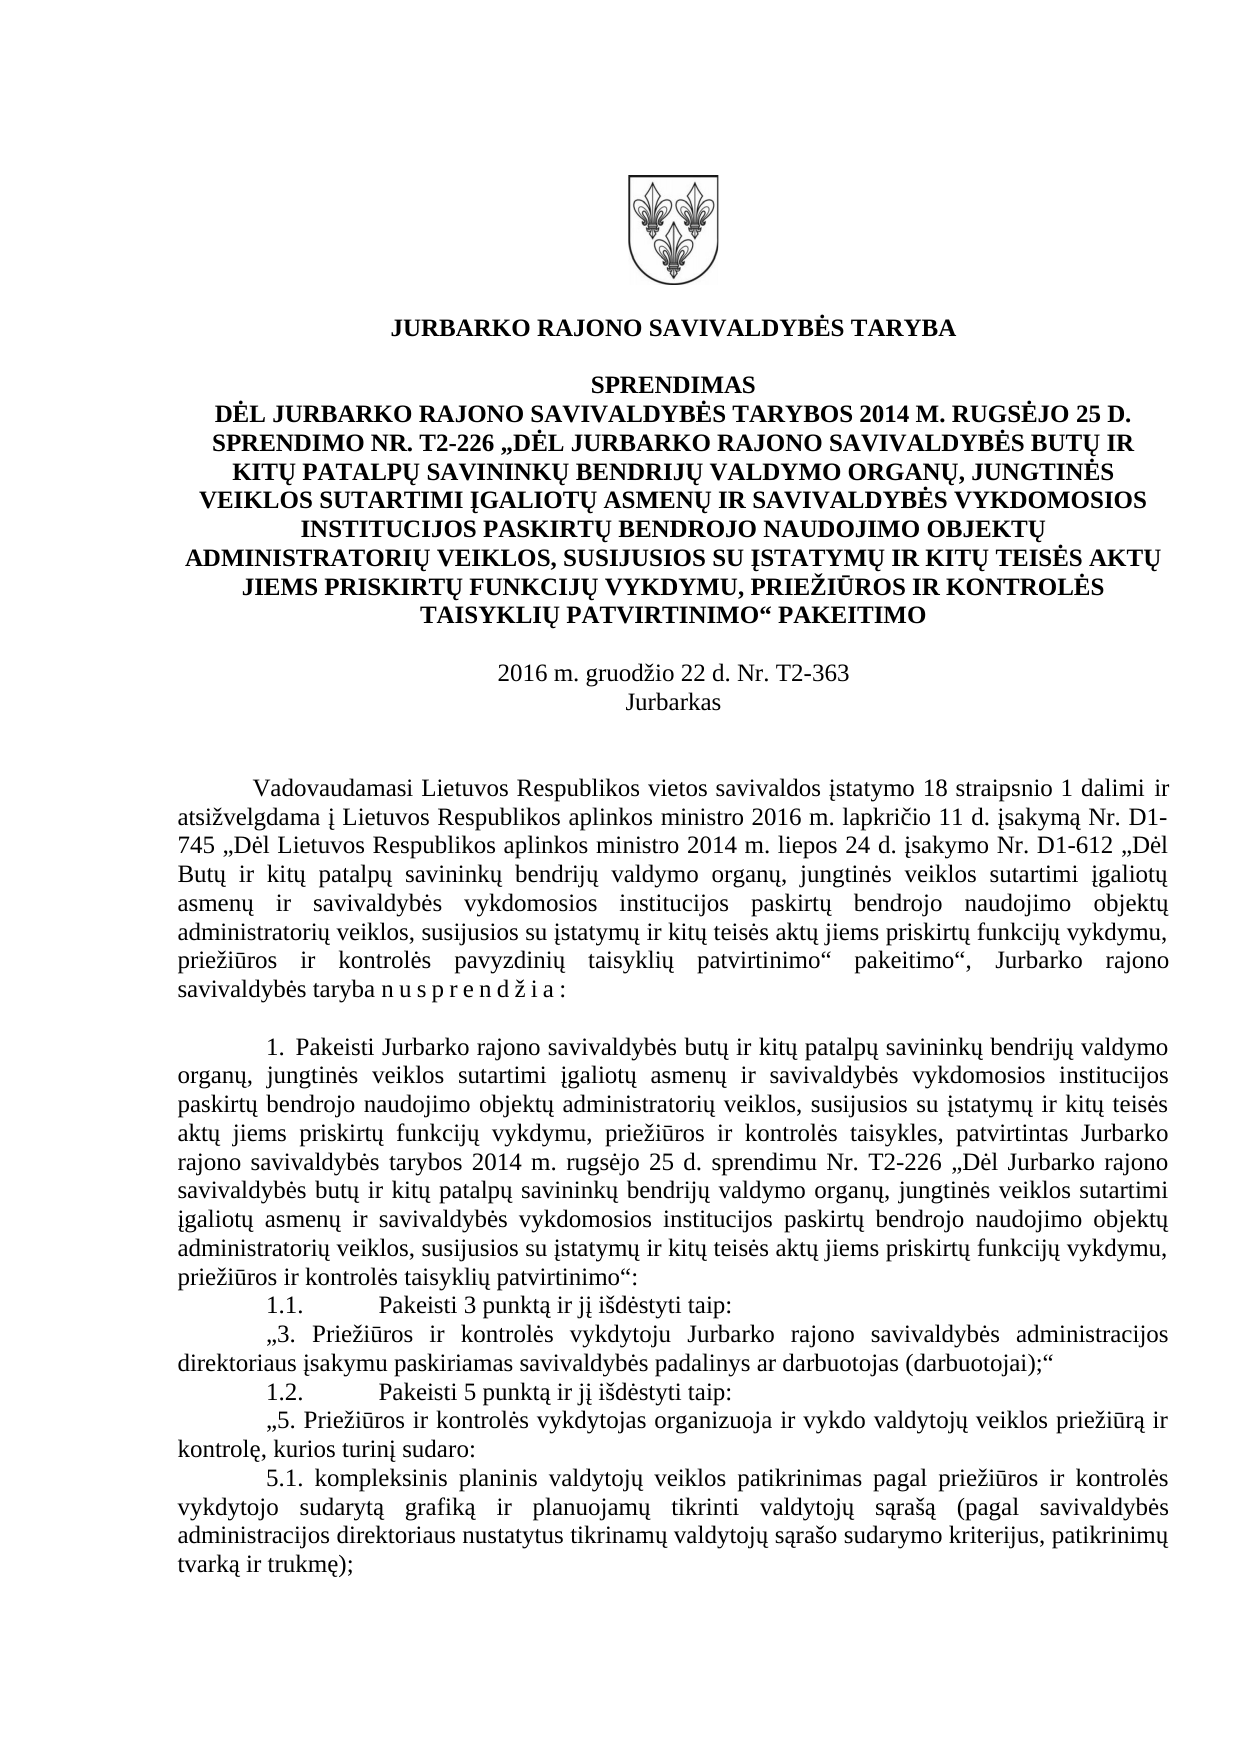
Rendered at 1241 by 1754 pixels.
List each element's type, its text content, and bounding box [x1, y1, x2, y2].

text JURBARKO RAJONO SAVIVALDYBĖS TARYBA [177, 313, 1169, 342]
text „5. Priežiūros ir kontrolės vykdytojas organizuoja ir vykdo valdytojų veiklos priežiūrą ir kontrolę, kurios turinį sudaro: [177, 1406, 1169, 1463]
text SPRENDIMAS [177, 371, 1169, 399]
text 1. Pakeisti Jurbarko rajono savivaldybės butų ir kitų patalpų savininkų bendrijų valdymo organų, jungtinės veiklos sutartimi įgaliotų asmenų ir savivaldybės vykdomosios institucijos paskirtų bendrojo naudojimo objektų administratorių veiklos, susijusios su įstatymų ir kitų teisės aktų jiems priskirtų funkcijų vykdymu, priežiūros ir kontrolės taisykles, patvirtintas Jurbarko rajono savivaldybės tarybos 2014 m. rugsėjo 25 d. sprendimu Nr. T2-226 „Dėl Jurbarko rajono savivaldybės butų ir kitų patalpų savininkų bendrijų valdymo organų, jungtinės veiklos sutartimi įgaliotų asmenų ir savivaldybės vykdomosios institucijos paskirtų bendrojo naudojimo objektų administratorių veiklos, susijusios su įstatymų ir kitų teisės aktų jiems priskirtų funkcijų vykdymu, priežiūros ir kontrolės taisyklių patvirtinimo“: [177, 1032, 1169, 1291]
text 5.1. kompleksinis planinis valdytojų veiklos patikrinimas pagal priežiūros ir kontrolės vykdytojo sudarytą grafiką ir planuojamų tikrinti valdytojų sąrašą (pagal savivaldybės administracijos direktoriaus nustatytus tikrinamų valdytojų sąrašo sudarymo kriterijus, patikrinimų tvarką ir trukmę); [177, 1463, 1169, 1578]
text 1.2. Pakeisti 5 punktą ir jį išdėstyti taip: [266, 1377, 1169, 1406]
text 2016 m. gruodžio 22 d. Nr. T2-363 [177, 658, 1169, 687]
text Vadovaudamasi Lietuvos Respublikos vietos savivaldos įstatymo 18 straipsnio 1 dalimi ir atsižvelgdama į Lietuvos Respublikos aplinkos ministro 2016 m. lapkričio 11 d. įsakymą Nr. D1-745 „Dėl Lietuvos Respublikos aplinkos ministro 2014 m. liepos 24 d. įsakymo Nr. D1-612 „Dėl Butų ir kitų patalpų savininkų bendrijų valdymo organų, jungtinės veiklos sutartimi įgaliotų asmenų ir savivaldybės vykdomosios institucijos paskirtų bendrojo naudojimo objektų administratorių veiklos, susijusios su įstatymų ir kitų teisės aktų jiems priskirtų funkcijų vykdymu, priežiūros ir kontrolės pavyzdinių taisyklių patvirtinimo“ pakeitimo“, Jurbarko rajono savivaldybės taryba nusprendžia: [177, 773, 1169, 1003]
text 1.1. Pakeisti 3 punktą ir jį išdėstyti taip: [266, 1291, 1169, 1319]
text Jurbarkas [177, 687, 1169, 716]
text „3. Priežiūros ir kontrolės vykdytoju Jurbarko rajono savivaldybės administracijos direktoriaus įsakymu paskiriamas savivaldybės padalinys ar darbuotojas (darbuotojai);“ [177, 1319, 1169, 1377]
text DĖL JURBARKO RAJONO SAVIVALDYBĖS TARYBOS 2014 M. RUGSĖJO 25 D. SPRENDIMO NR. T2-226 „DĖL JURBARKO RAJONO SAVIVALDYBĖS BUTŲ IR KITŲ PATALPŲ SAVININKŲ BENDRIJŲ VALDYMO ORGANŲ, JUNGTINĖS VEIKLOS SUTARTIMI ĮGALIOTŲ ASMENŲ IR SAVIVALDYBĖS VYKDOMOSIOS INSTITUCIJOS PASKIRTŲ BENDROJO NAUDOJIMO OBJEKTŲ ADMINISTRATORIŲ VEIKLOS, SUSIJUSIOS SU ĮSTATYMŲ IR KITŲ TEISĖS AKTŲ JIEMS PRISKIRTŲ FUNKCIJŲ VYKDYMU, PRIEŽIŪROS IR KONTROLĖS TAISYKLIŲ PATVIRTINIMO“ PAKEITIMO [177, 399, 1169, 629]
